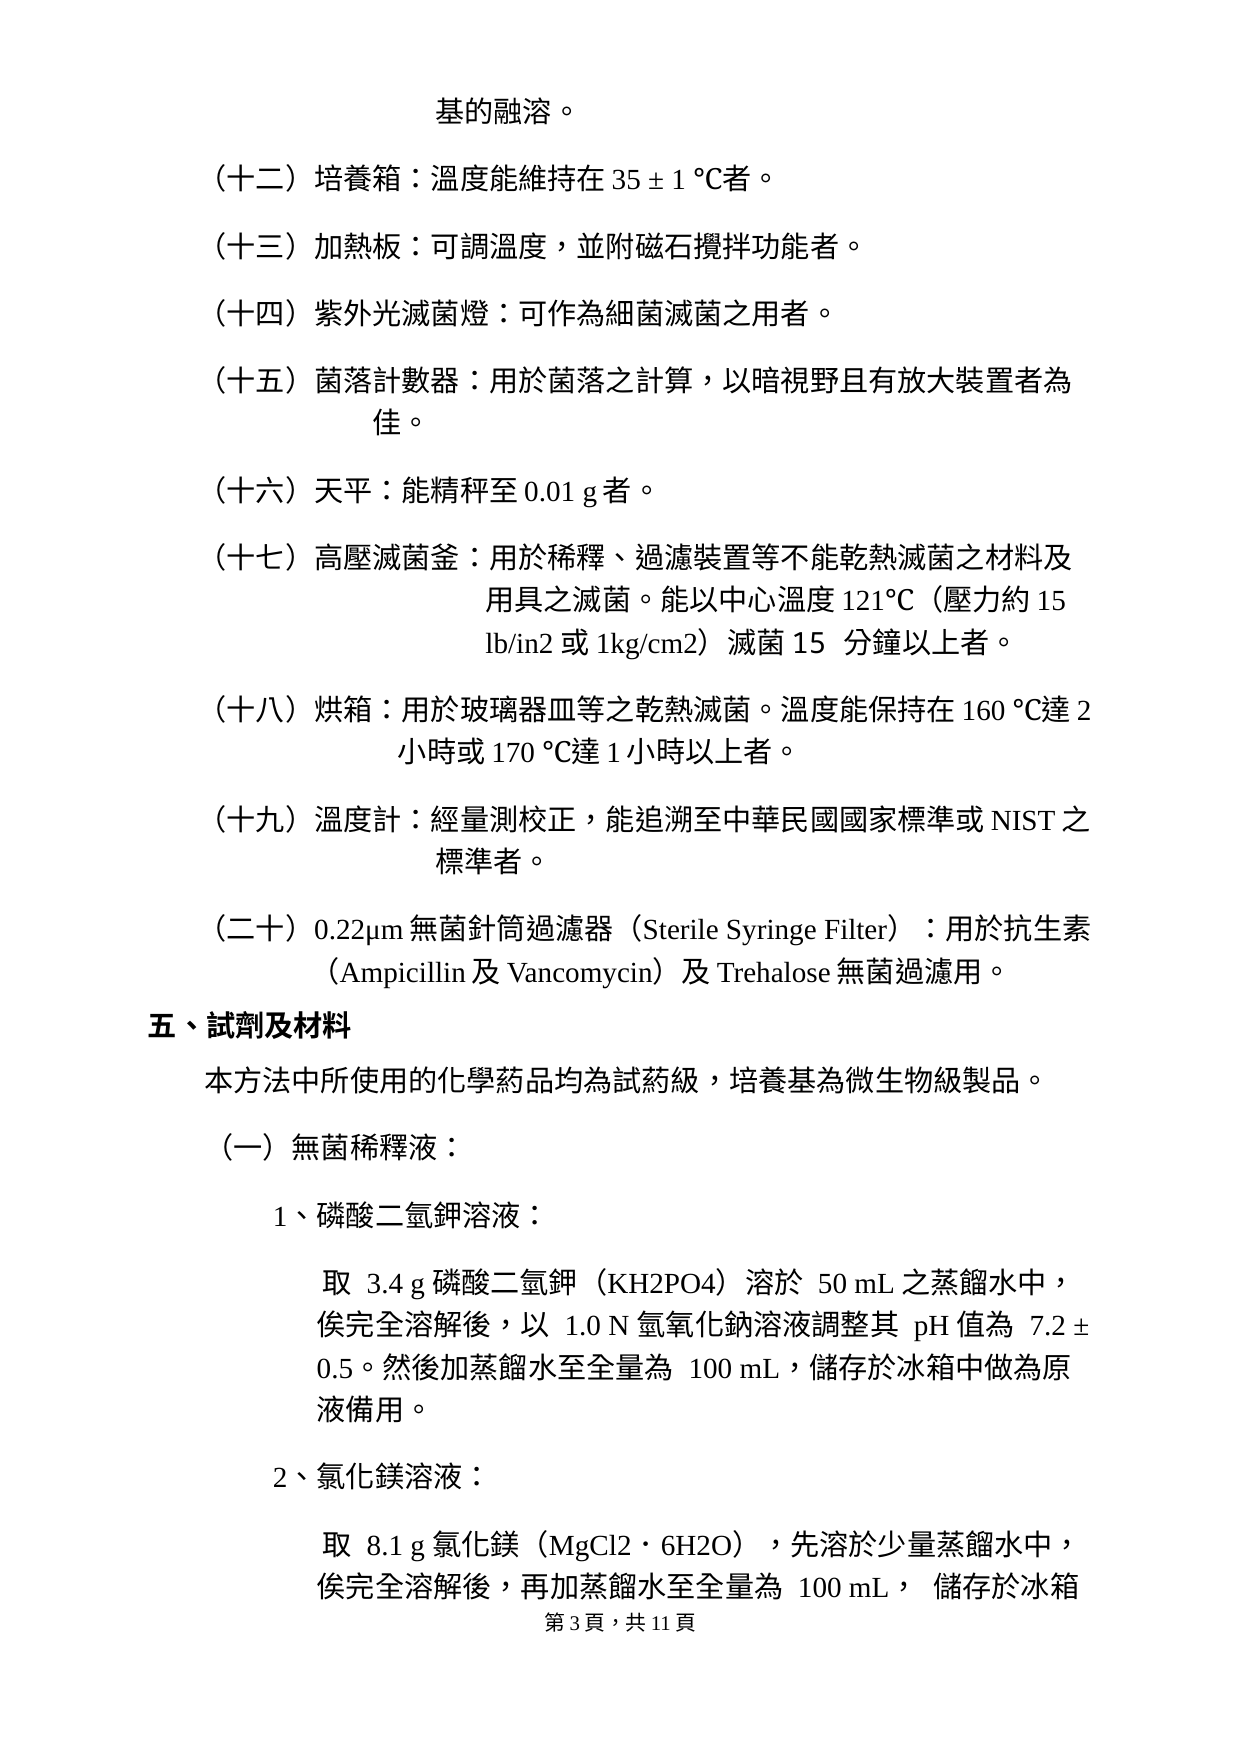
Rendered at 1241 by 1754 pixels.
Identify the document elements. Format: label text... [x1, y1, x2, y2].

text （十四）紫外光滅菌燈：可作為細菌滅菌之用者。 [197, 291, 1092, 333]
text 基的融溶。 [197, 89, 1092, 131]
text （十七）高壓滅菌釜：用於稀釋、過濾裝置等不能乾熱滅菌之材料及用具之滅菌。能以中心溫度121℃（壓力約15 lb/in2 或1kg/cm2）滅菌15 分鐘以上者。 [197, 535, 1092, 662]
text 2、氯化鎂溶液： [273, 1454, 1092, 1496]
text 本方法中所使用的化學葯品均為試葯級，培養基為微生物級製品。 [204, 1058, 1092, 1100]
text （十二）培養箱：溫度能維持在35 ± 1 ℃者。 [197, 156, 1092, 198]
text （十九）溫度計：經量測校正，能追溯至中華民國國家標準或NIST之標準者。 [197, 796, 1092, 881]
text 1、磷酸二氫鉀溶液： [273, 1192, 1092, 1234]
text （十五）菌落計數器：用於菌落之計算，以暗視野且有放大裝置者為佳。 [197, 358, 1092, 442]
text （十八）烘箱：用於玻璃器皿等之乾熱滅菌。溫度能保持在160 ℃達2小時或170 ℃達1小時以上者。 [197, 687, 1092, 771]
text （十六）天平：能精秤至0.01 g者。 [197, 467, 1092, 510]
text （一）無菌稀釋液： [204, 1125, 1092, 1167]
text 五、試劑及材料 [148, 1003, 1092, 1045]
text （十三）加熱板：可調溫度，並附磁石攪拌功能者。 [197, 223, 1092, 266]
text 取 3.4 g 磷酸二氫鉀（KH2PO4）溶於 50 mL 之蒸餾水中，俟完全溶解後，以 1.0 N 氫氧化鈉溶液調整其 pH 值為 7.2 ± 0.5。然後加蒸餾水至全量為 100 mL，儲存於冰箱中做為原液備用。 [316, 1259, 1092, 1429]
text 取 8.1 g 氯化鎂（MgCl2．6H2O），先溶於少量蒸餾水中，俟完全溶解後，再加蒸餾水至全量為 100 mL， 儲存於冰箱 [316, 1521, 1092, 1606]
text （二十）0.22μm無菌針筒過濾器（Sterile Syringe Filter）：用於抗生素（Ampicillin及Vancomycin）及Trehalose無菌過濾用。 [197, 906, 1092, 990]
